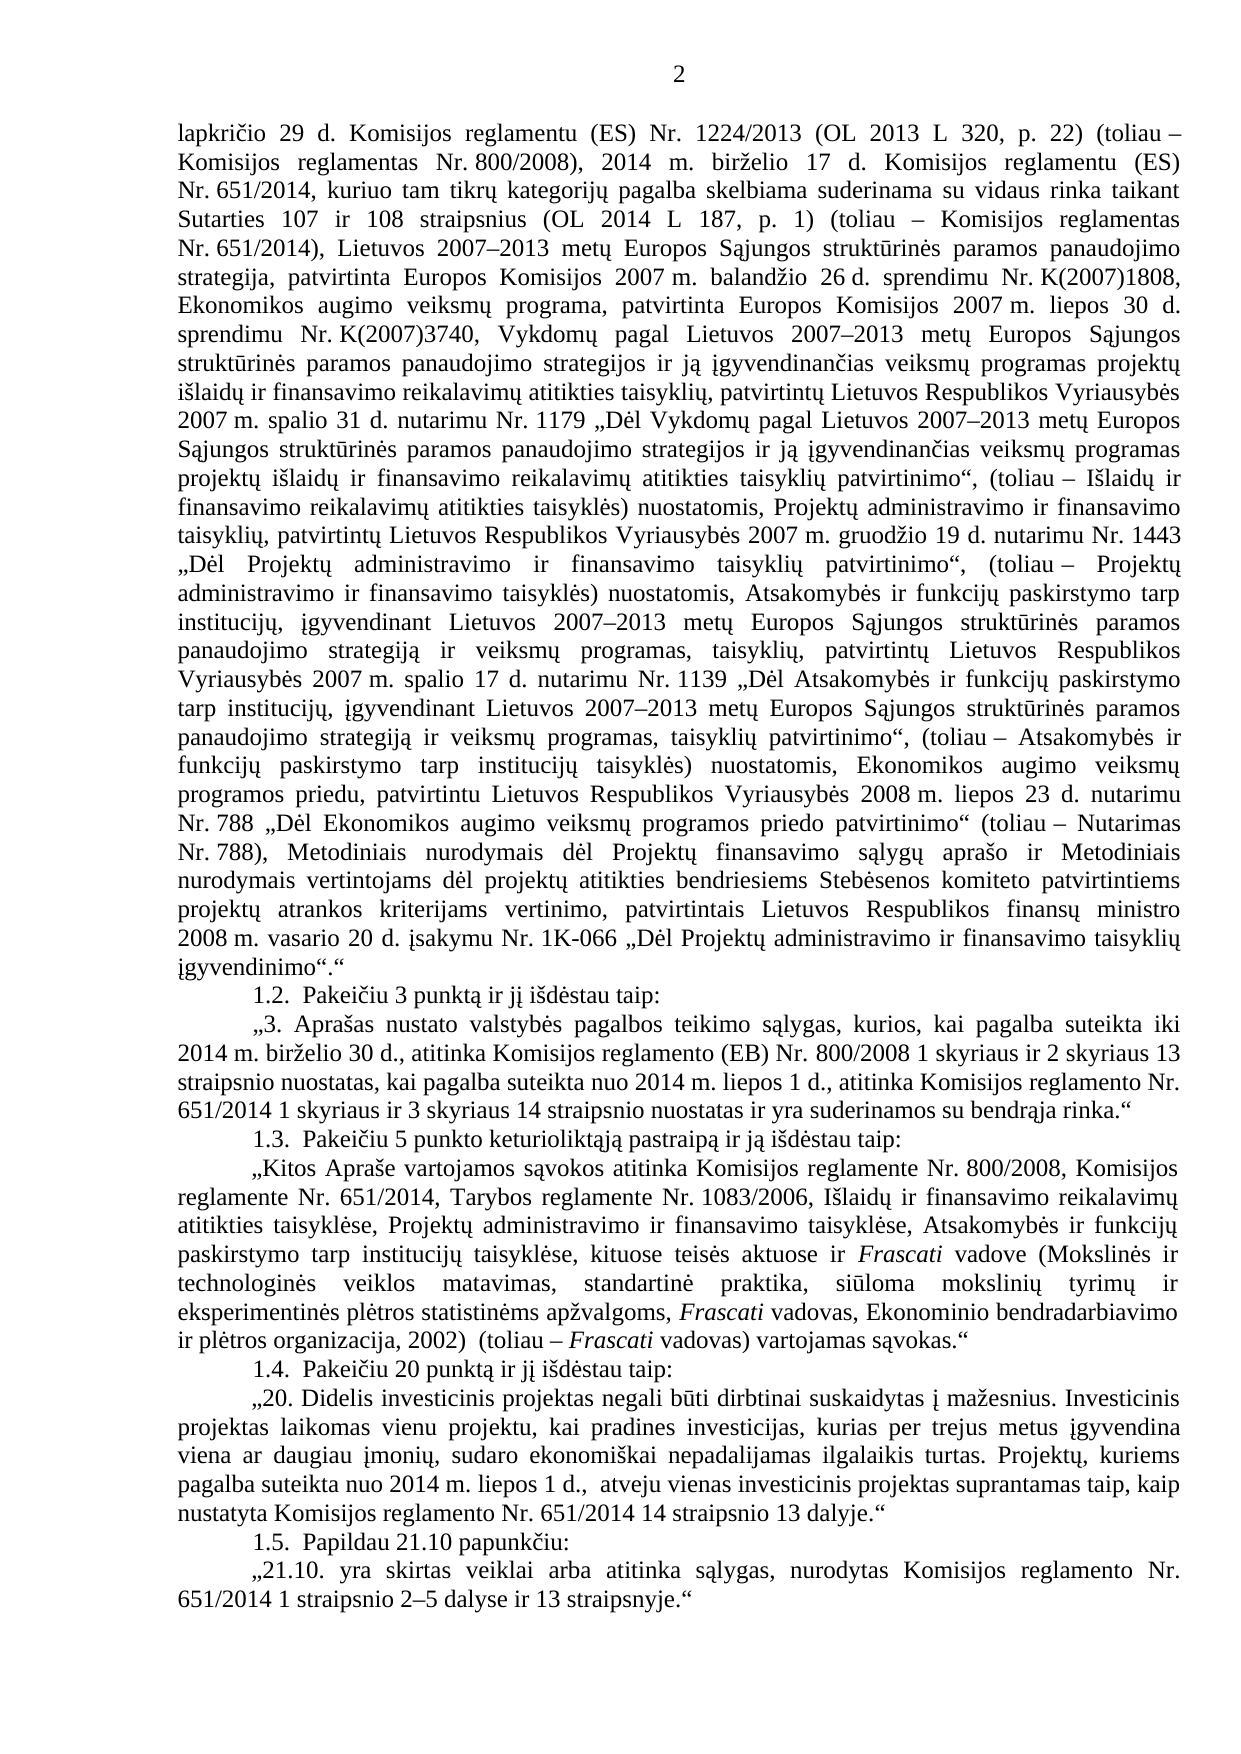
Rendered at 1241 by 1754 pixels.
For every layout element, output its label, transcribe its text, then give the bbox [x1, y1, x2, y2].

text „Kitos Apraše vartojamos sąvokos atitinka Komisijos reglamente Nr. 800/2008, Komisijos reglamente Nr. 651/2014, Tarybos reglamente Nr. 1083/2006, Išlaidų ir finansavimo reikalavimų atitikties taisyklėse, Projektų administravimo ir finansavimo taisyklėse, Atsakomybės ir funkcijų paskirstymo tarp institucijų taisyklėse, kituose teisės aktuose ir Frascati vadove (Mokslinės ir technologinės veiklos matavimas, standartinė praktika, siūloma mokslinių tyrimų ir eksperimentinės plėtros statistinėms apžvalgoms, Frascati vadovas, Ekonominio bendradarbiavimo ir plėtros organizacija, 2002) (toliau – Frascati vadovas) vartojamas sąvokas.“ [177, 1153, 1178, 1354]
text 1.3. Pakeičiu 5 punkto keturioliktąją pastraipą ir ją išdėstau taip: [252, 1124, 1181, 1153]
text „20. Didelis investicinis projektas negali būti dirbtinai suskaidytas į mažesnius. Investicinis projektas laikomas vienu projektu, kai pradines investicijas, kurias per trejus metus įgyvendina viena ar daugiau įmonių, sudaro ekonomiškai nepadalijamas ilgalaikis turtas. Projektų, kuriems pagalba suteikta nuo 2014 m. liepos 1 d., atveju vienas investicinis projektas suprantamas taip, kaip nustatyta Komisijos reglamento Nr. 651/2014 14 straipsnio 13 dalyje.“ [177, 1383, 1181, 1527]
text 1.4. Pakeičiu 20 punktą ir jį išdėstau taip: [252, 1354, 1178, 1383]
text 1.2. Pakeičiu 3 punktą ir jį išdėstau taip: [252, 981, 1181, 1009]
text lapkričio 29 d. Komisijos reglamentu (ES) Nr. 1224/2013 (OL 2013 L 320, p. 22) (toliau – Komisijos reglamentas Nr. 800/2008), 2014 m. birželio 17 d. Komisijos reglamentu (ES) Nr. 651/2014, kuriuo tam tikrų kategorijų pagalba skelbiama suderinama su vidaus rinka taikant Sutarties 107 ir 108 straipsnius (OL 2014 L 187, p. 1) (toliau – Komisijos reglamentas Nr. 651/2014), Lietuvos 2007–2013 metų Europos Sąjungos struktūrinės paramos panaudojimo strategija, patvirtinta Europos Komisijos 2007 m. balandžio 26 d. sprendimu Nr. K(2007)1808, Ekonomikos augimo veiksmų programa, patvirtinta Europos Komisijos 2007 m. liepos 30 d. sprendimu Nr. K(2007)3740, Vykdomų pagal Lietuvos 2007–2013 metų Europos Sąjungos struktūrinės paramos panaudojimo strategijos ir ją įgyvendinančias veiksmų programas projektų išlaidų ir finansavimo reikalavimų atitikties taisyklių, patvirtintų Lietuvos Respublikos Vyriausybės 2007 m. spalio 31 d. nutarimu Nr. 1179 „Dėl Vykdomų pagal Lietuvos 2007–2013 metų Europos Sąjungos struktūrinės paramos panaudojimo strategijos ir ją įgyvendinančias veiksmų programas projektų išlaidų ir finansavimo reikalavimų atitikties taisyklių patvirtinimo“, (toliau – Išlaidų ir finansavimo reikalavimų atitikties taisyklės) nuostatomis, Projektų administravimo ir finansavimo taisyklių, patvirtintų Lietuvos Respublikos Vyriausybės 2007 m. gruodžio 19 d. nutarimu Nr. 1443 „Dėl Projektų administravimo ir finansavimo taisyklių patvirtinimo“, (toliau – Projektų administravimo ir finansavimo taisyklės) nuostatomis, Atsakomybės ir funkcijų paskirstymo tarp institucijų, įgyvendinant Lietuvos 2007–2013 metų Europos Sąjungos struktūrinės paramos panaudojimo strategiją ir veiksmų programas, taisyklių, patvirtintų Lietuvos Respublikos Vyriausybės 2007 m. spalio 17 d. nutarimu Nr. 1139 „Dėl Atsakomybės ir funkcijų paskirstymo tarp institucijų, įgyvendinant Lietuvos 2007–2013 metų Europos Sąjungos struktūrinės paramos panaudojimo strategiją ir veiksmų programas, taisyklių patvirtinimo“, (toliau – Atsakomybės ir funkcijų paskirstymo tarp institucijų taisyklės) nuostatomis, Ekonomikos augimo veiksmų programos priedu, patvirtintu Lietuvos Respublikos Vyriausybės 2008 m. liepos 23 d. nutarimu Nr. 788 „Dėl Ekonomikos augimo veiksmų programos priedo patvirtinimo“ (toliau – Nutarimas Nr. 788), Metodiniais nurodymais dėl Projektų finansavimo sąlygų aprašo ir Metodiniais nurodymais vertintojams dėl projektų atitikties bendriesiems Stebėsenos komiteto patvirtintiems projektų atrankos kriterijams vertinimo, patvirtintais Lietuvos Respublikos finansų ministro 2008 m. vasario 20 d. įsakymu Nr. 1K-066 „Dėl Projektų administravimo ir finansavimo taisyklių įgyvendinimo“.“ [177, 118, 1181, 981]
text 1.5. Papildau 21.10 papunkčiu: [252, 1527, 1181, 1556]
text „21.10. yra skirtas veiklai arba atitinka sąlygas, nurodytas Komisijos reglamento Nr. 651/2014 1 straipsnio 2–5 dalyse ir 13 straipsnyje.“ [177, 1556, 1181, 1613]
text „3. Aprašas nustato valstybės pagalbos teikimo sąlygas, kurios, kai pagalba suteikta iki 2014 m. birželio 30 d., atitinka Komisijos reglamento (EB) Nr. 800/2008 1 skyriaus ir 2 skyriaus 13 straipsnio nuostatas, kai pagalba suteikta nuo 2014 m. liepos 1 d., atitinka Komisijos reglamento Nr. 651/2014 1 skyriaus ir 3 skyriaus 14 straipsnio nuostatas ir yra suderinamos su bendrąja rinka.“ [177, 1009, 1181, 1124]
